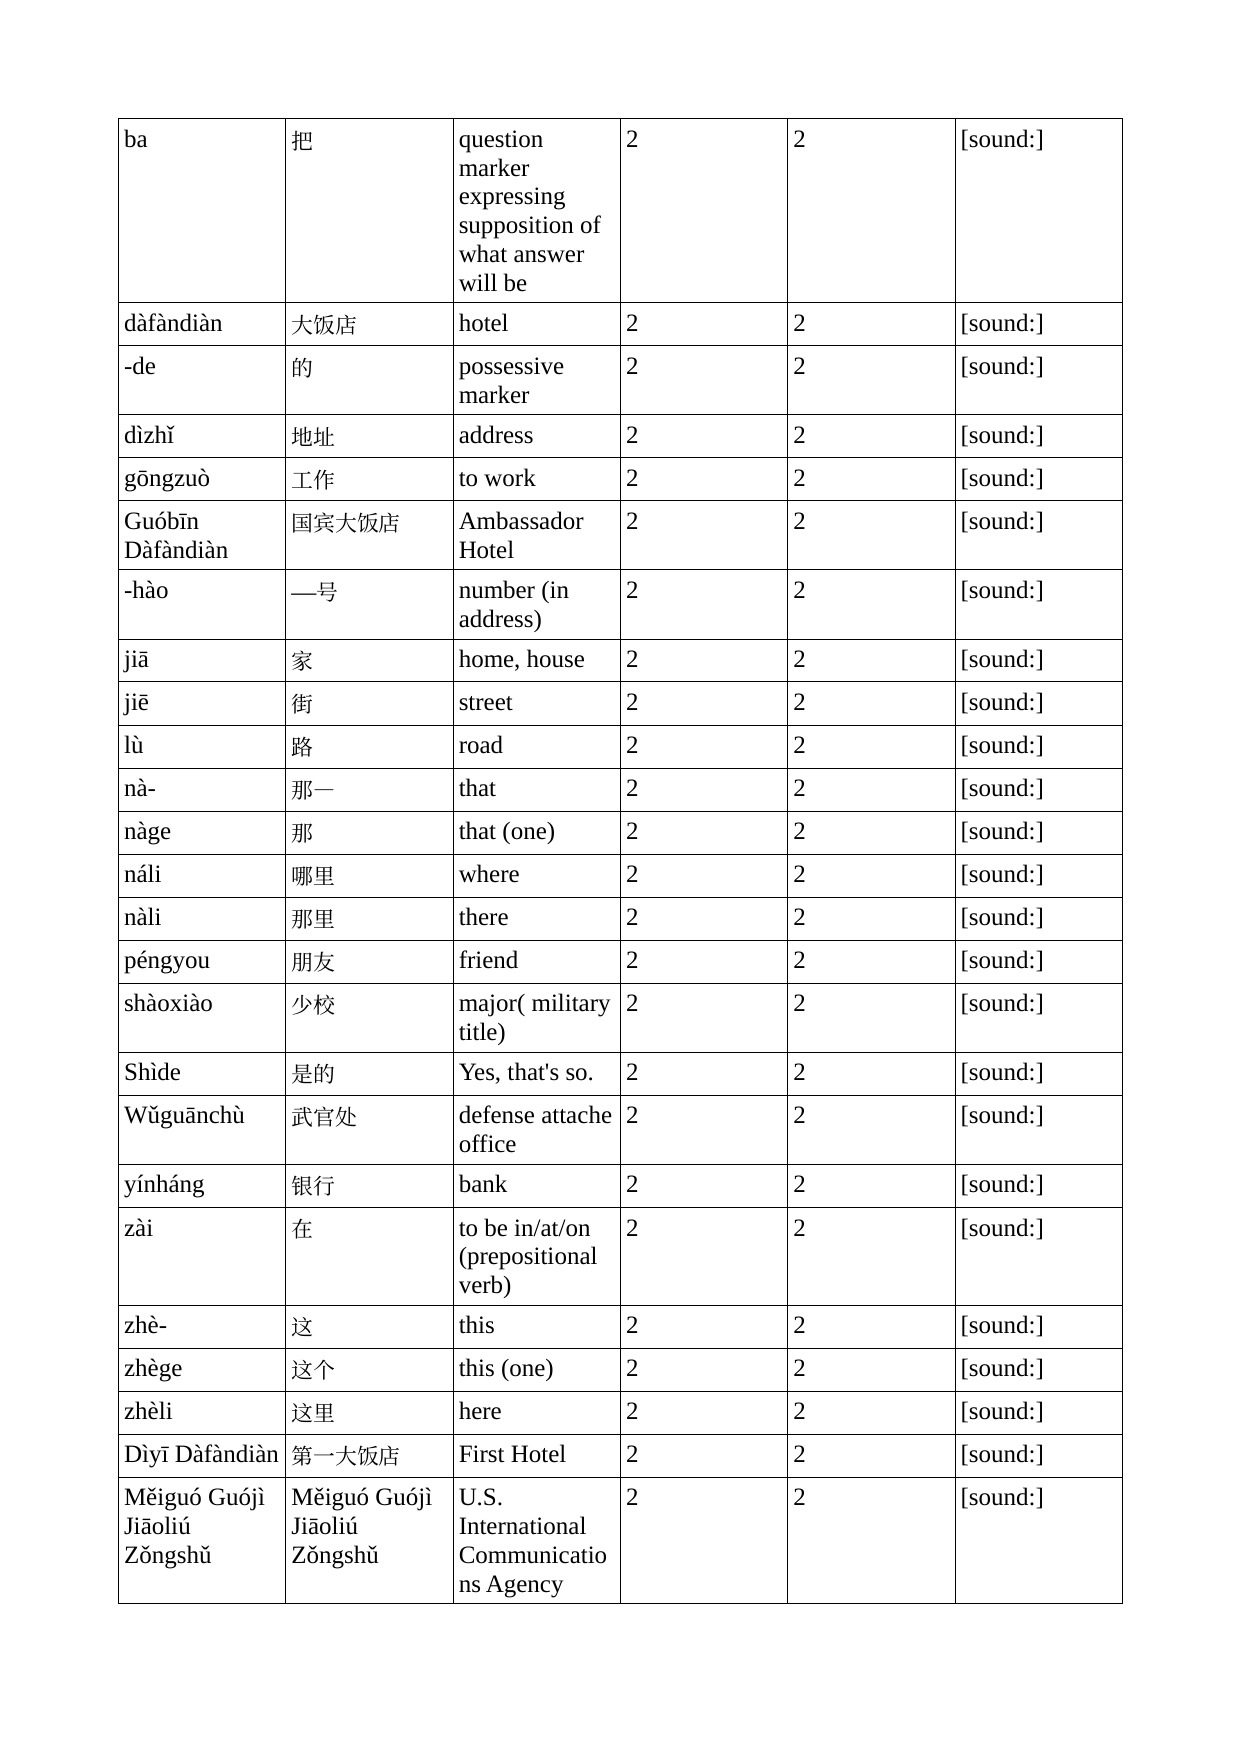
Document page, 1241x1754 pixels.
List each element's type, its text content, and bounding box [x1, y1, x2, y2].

table_cell 2 [788, 570, 955, 638]
table_cell 2 [788, 1478, 955, 1603]
table_cell 2 [788, 984, 955, 1052]
table_cell 2 [621, 1053, 787, 1095]
table_cell 2 [621, 941, 787, 983]
table_cell 2 [788, 1208, 955, 1304]
table_cell —号 [286, 570, 453, 638]
table_header 2 [788, 119, 955, 302]
table_cell 2 [621, 1392, 787, 1434]
table_cell First Hotel [454, 1435, 620, 1477]
table_cell defense attache office [454, 1096, 620, 1164]
table_cell this (one) [454, 1349, 620, 1391]
table_cell 2 [788, 769, 955, 811]
table_cell U.S. International Communications Agency [454, 1478, 620, 1603]
table_cell 2 [788, 640, 955, 681]
table_cell [sound:] [956, 1053, 1122, 1095]
table_cell 2 [621, 984, 787, 1052]
table_header 2 [621, 119, 787, 302]
table_cell jiā [119, 640, 285, 681]
table_header question marker expressing supposition of what answer will be [454, 119, 620, 302]
table_cell 2 [621, 640, 787, 681]
table_cell 2 [621, 812, 787, 853]
table_cell [sound:] [956, 941, 1122, 983]
table_cell to be in/at/on (prepositional verb) [454, 1208, 620, 1304]
table_cell [sound:] [956, 984, 1122, 1052]
table_cell this [454, 1306, 620, 1348]
table_cell [sound:] [956, 1208, 1122, 1304]
table_cell 2 [788, 812, 955, 853]
table_cell Shìde [119, 1053, 285, 1095]
table_cell Yes, that's so. [454, 1053, 620, 1095]
table_cell 2 [788, 1435, 955, 1477]
table_cell Dìyī Dàfàndiàn [119, 1435, 285, 1477]
table_cell 2 [788, 1306, 955, 1348]
table_cell [sound:] [956, 1478, 1122, 1603]
table_cell 2 [621, 1165, 787, 1207]
table_cell [sound:] [956, 1306, 1122, 1348]
table_cell [sound:] [956, 415, 1122, 457]
table_cell -de [119, 346, 285, 414]
table_cell 2 [621, 415, 787, 457]
table_cell to work [454, 458, 620, 500]
table_cell 银行 [286, 1165, 453, 1207]
table_cell nà- [119, 769, 285, 811]
table_cell that [454, 769, 620, 811]
table_cell Měiguó Guójì Jiāoliú Zǒngshǔ [286, 1478, 453, 1603]
table_cell 2 [788, 855, 955, 897]
table_cell 2 [621, 303, 787, 345]
table_cell possessive marker [454, 346, 620, 414]
table_cell 2 [621, 1478, 787, 1603]
table_cell zhè- [119, 1306, 285, 1348]
table_cell [sound:] [956, 1392, 1122, 1434]
table_cell 2 [788, 726, 955, 767]
table_cell Guóbīn Dàfàndiàn [119, 501, 285, 569]
table_cell [sound:] [956, 812, 1122, 853]
table_cell [sound:] [956, 570, 1122, 638]
table_cell hotel [454, 303, 620, 345]
table_cell 那 [286, 812, 453, 853]
table_cell street [454, 682, 620, 724]
table_cell náli [119, 855, 285, 897]
table_cell zhèli [119, 1392, 285, 1434]
table_cell 2 [788, 458, 955, 500]
table_cell 少校 [286, 984, 453, 1052]
table_cell road [454, 726, 620, 767]
table_cell 国宾大饭店 [286, 501, 453, 569]
table_header ba [119, 119, 285, 302]
table_cell yínháng [119, 1165, 285, 1207]
table_cell 2 [621, 458, 787, 500]
table_cell nàge [119, 812, 285, 853]
table_cell 2 [621, 1096, 787, 1164]
table_cell address [454, 415, 620, 457]
table_cell [sound:] [956, 769, 1122, 811]
table_cell 2 [621, 501, 787, 569]
table_cell Ambassador Hotel [454, 501, 620, 569]
table_cell [sound:] [956, 1435, 1122, 1477]
table_cell 这 [286, 1306, 453, 1348]
table_cell [sound:] [956, 1165, 1122, 1207]
table_cell 2 [621, 1306, 787, 1348]
table_cell where [454, 855, 620, 897]
table_cell dìzhǐ [119, 415, 285, 457]
table_cell Wǔguānchù [119, 1096, 285, 1164]
table_cell bank [454, 1165, 620, 1207]
table_cell 家 [286, 640, 453, 681]
table_cell shàoxiào [119, 984, 285, 1052]
table_cell major( military title) [454, 984, 620, 1052]
table_cell 是的 [286, 1053, 453, 1095]
table_cell 在 [286, 1208, 453, 1304]
table_cell 2 [788, 941, 955, 983]
table_cell [sound:] [956, 458, 1122, 500]
table_cell there [454, 898, 620, 939]
table_cell 工作 [286, 458, 453, 500]
table_cell zài [119, 1208, 285, 1304]
table_cell [sound:] [956, 682, 1122, 724]
table_cell péngyou [119, 941, 285, 983]
table_cell 2 [621, 898, 787, 939]
table_cell 第一大饭店 [286, 1435, 453, 1477]
table_cell 2 [788, 346, 955, 414]
table_cell [sound:] [956, 898, 1122, 939]
table_cell 2 [621, 570, 787, 638]
table_cell -hào [119, 570, 285, 638]
table_cell that (one) [454, 812, 620, 853]
table_cell [sound:] [956, 855, 1122, 897]
table_cell 2 [788, 898, 955, 939]
table_cell [sound:] [956, 501, 1122, 569]
table_cell 的 [286, 346, 453, 414]
table_cell 2 [788, 1349, 955, 1391]
table_cell dàfàndiàn [119, 303, 285, 345]
table_cell [sound:] [956, 346, 1122, 414]
table_cell nàli [119, 898, 285, 939]
table_cell 大饭店 [286, 303, 453, 345]
table_cell lù [119, 726, 285, 767]
table_cell 2 [788, 682, 955, 724]
table_cell jiē [119, 682, 285, 724]
table_cell zhège [119, 1349, 285, 1391]
table_cell 2 [621, 682, 787, 724]
table_cell home, house [454, 640, 620, 681]
table_cell 朋友 [286, 941, 453, 983]
table_cell 2 [788, 1053, 955, 1095]
table_cell 路 [286, 726, 453, 767]
table_cell 2 [621, 855, 787, 897]
table_cell 2 [788, 415, 955, 457]
table_cell 2 [621, 1349, 787, 1391]
table_cell 2 [788, 501, 955, 569]
table_cell 武官处 [286, 1096, 453, 1164]
table_cell 地址 [286, 415, 453, 457]
table_cell [sound:] [956, 303, 1122, 345]
table_cell 2 [621, 769, 787, 811]
table_cell 街 [286, 682, 453, 724]
table_cell 哪里 [286, 855, 453, 897]
table_cell 2 [788, 1096, 955, 1164]
table_cell 这个 [286, 1349, 453, 1391]
table_cell 2 [788, 1392, 955, 1434]
table_cell friend [454, 941, 620, 983]
table_cell [sound:] [956, 1349, 1122, 1391]
table_cell 2 [621, 726, 787, 767]
table_cell 2 [788, 1165, 955, 1207]
table_cell 2 [621, 346, 787, 414]
table_cell here [454, 1392, 620, 1434]
table_cell 2 [621, 1435, 787, 1477]
table_cell [sound:] [956, 726, 1122, 767]
table_cell 2 [621, 1208, 787, 1304]
table_cell Měiguó Guójì Jiāoliú Zǒngshǔ [119, 1478, 285, 1603]
table_header [sound:] [956, 119, 1122, 302]
table_cell [sound:] [956, 640, 1122, 681]
table_header 把 [286, 119, 453, 302]
table_cell 2 [788, 303, 955, 345]
table_cell number (in address) [454, 570, 620, 638]
table_cell 那里 [286, 898, 453, 939]
table_cell [sound:] [956, 1096, 1122, 1164]
table_cell 那— [286, 769, 453, 811]
table_cell gōngzuò [119, 458, 285, 500]
table_cell 这里 [286, 1392, 453, 1434]
